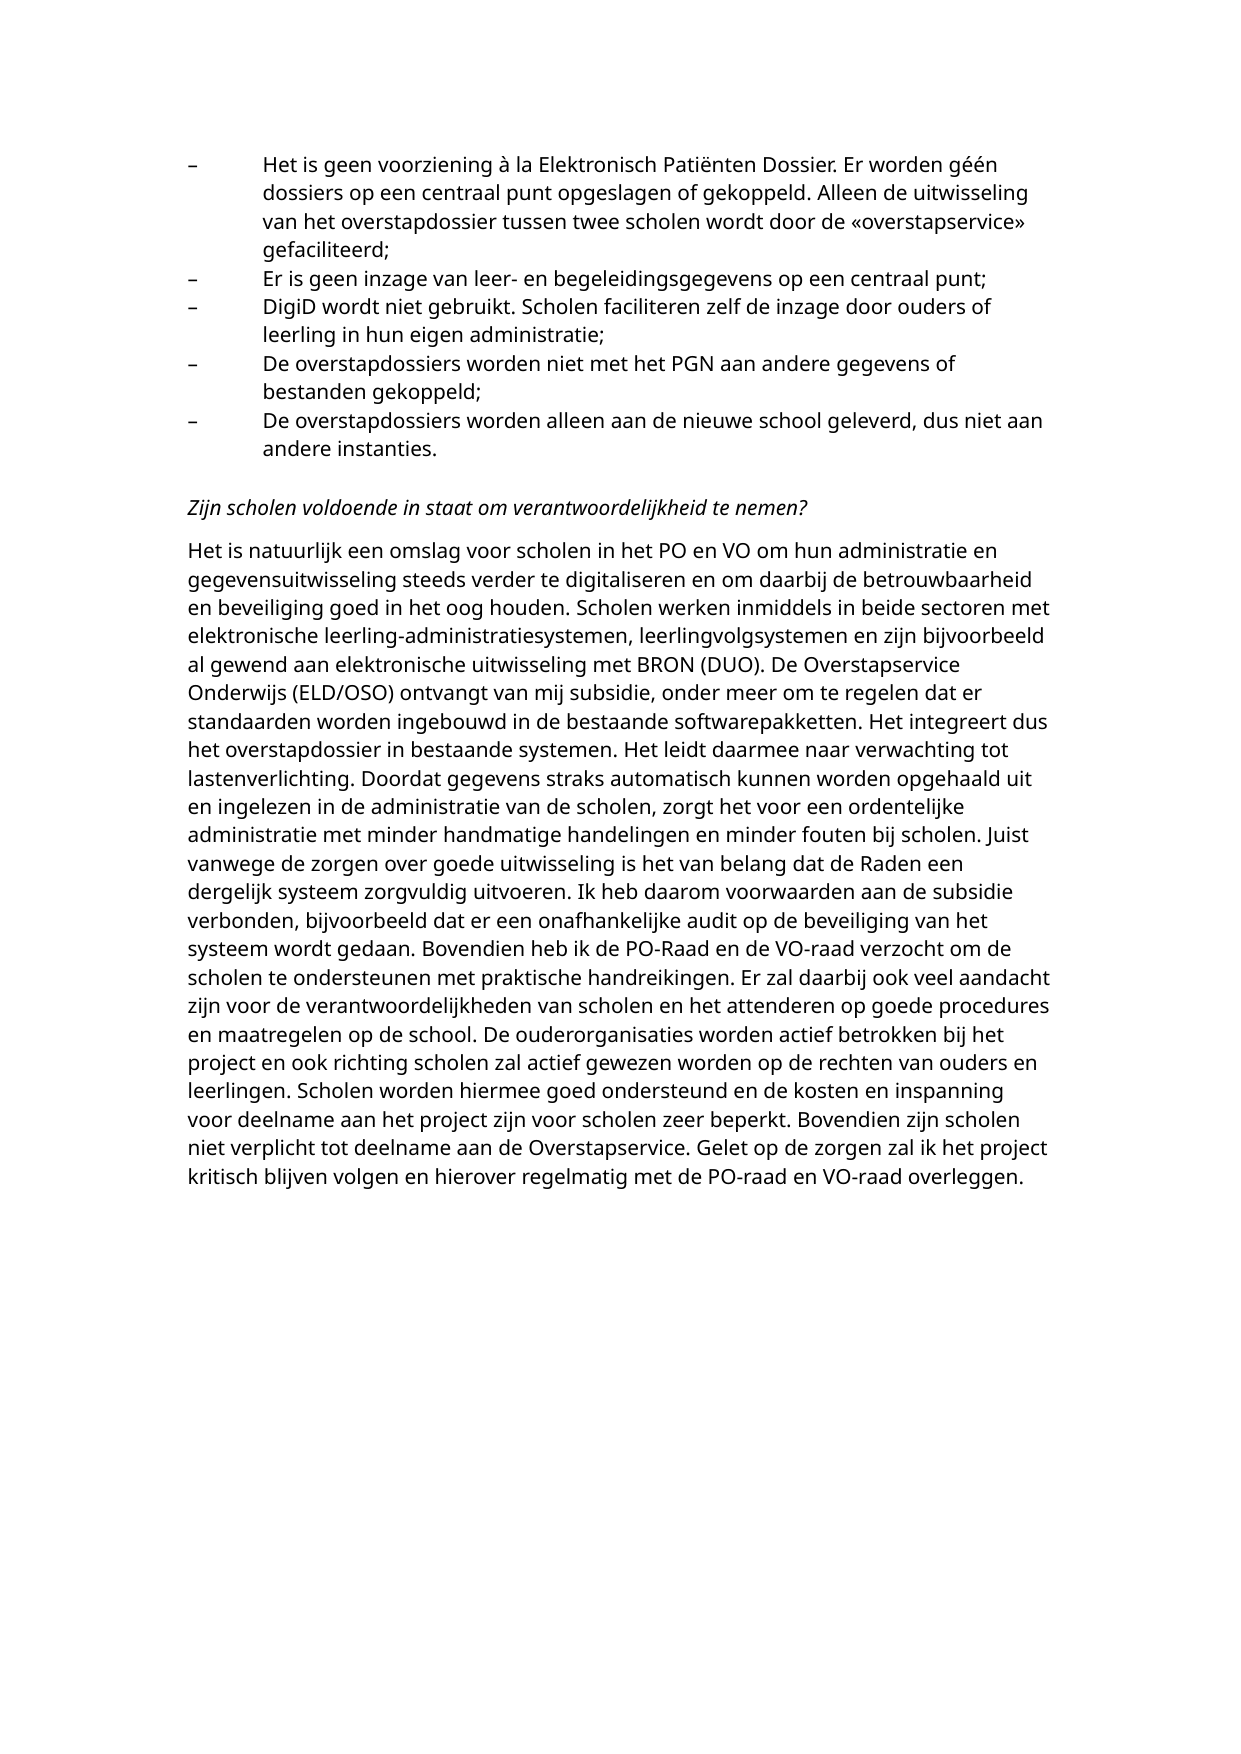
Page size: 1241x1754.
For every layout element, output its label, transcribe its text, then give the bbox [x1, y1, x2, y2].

list Het is geen voorziening à la Elektronisch Patiënten Dossier. Er worden géén dossiers op een centraal punt opgeslagen of gekoppeld. Alleen de uitwisseling van het overstapdossier tussen twee scholen wordt door de «overstapservice» gefaciliteerd; [187, 150, 1053, 264]
text Zijn scholen voldoende in staat om verantwoordelijkheid te nemen? [187, 493, 1053, 521]
list De overstapdossiers worden alleen aan de nieuwe school geleverd, dus niet aan andere instanties. [187, 406, 1053, 463]
list Er is geen inzage van leer- en begeleidingsgegevens op een centraal punt; [187, 264, 1053, 292]
list DigiD wordt niet gebruikt. Scholen faciliteren zelf de inzage door ouders of leerling in hun eigen administratie; [187, 292, 1053, 349]
list De overstapdossiers worden niet met het PGN aan andere gegevens of bestanden gekoppeld; [187, 349, 1053, 406]
text Het is natuurlijk een omslag voor scholen in het PO en VO om hun administratie en gegevensuitwisseling steeds verder te digitaliseren en om daarbij de betrouwbaarheid en beveiliging goed in het oog houden. Scholen werken inmiddels in beide sectoren met elektronische leerling-administratiesystemen, leerlingvolgsystemen en zijn bijvoorbeeld al gewend aan elektronische uitwisseling met BRON (DUO). De Overstapservice Onderwijs (ELD/OSO) ontvangt van mij subsidie, onder meer om te regelen dat er standaarden worden ingebouwd in de bestaande softwarepakketten. Het integreert dus het overstapdossier in bestaande systemen. Het leidt daarmee naar verwachting tot lastenverlichting. Doordat gegevens straks automatisch kunnen worden opgehaald uit en ingelezen in de administratie van de scholen, zorgt het voor een ordentelijke administratie met minder handmatige handelingen en minder fouten bij scholen. Juist vanwege de zorgen over goede uitwisseling is het van belang dat de Raden een dergelijk systeem zorgvuldig uitvoeren. Ik heb daarom voorwaarden aan de subsidie verbonden, bijvoorbeeld dat er een onafhankelijke audit op de beveiliging van het systeem wordt gedaan. Bovendien heb ik de PO-Raad en de VO-raad verzocht om de scholen te ondersteunen met praktische handreikingen. Er zal daarbij ook veel aandacht zijn voor de verantwoordelijkheden van scholen en het attenderen op goede procedures en maatregelen op de school. De ouderorganisaties worden actief betrokken bij het project en ook richting scholen zal actief gewezen worden op de rechten van ouders en leerlingen. Scholen worden hiermee goed ondersteund en de kosten en inspanning voor deelname aan het project zijn voor scholen zeer beperkt. Bovendien zijn scholen niet verplicht tot deelname aan de Overstapservice. Gelet op de zorgen zal ik het project kritisch blijven volgen en hierover regelmatig met de PO-raad en VO-raad overleggen. [187, 536, 1053, 1190]
